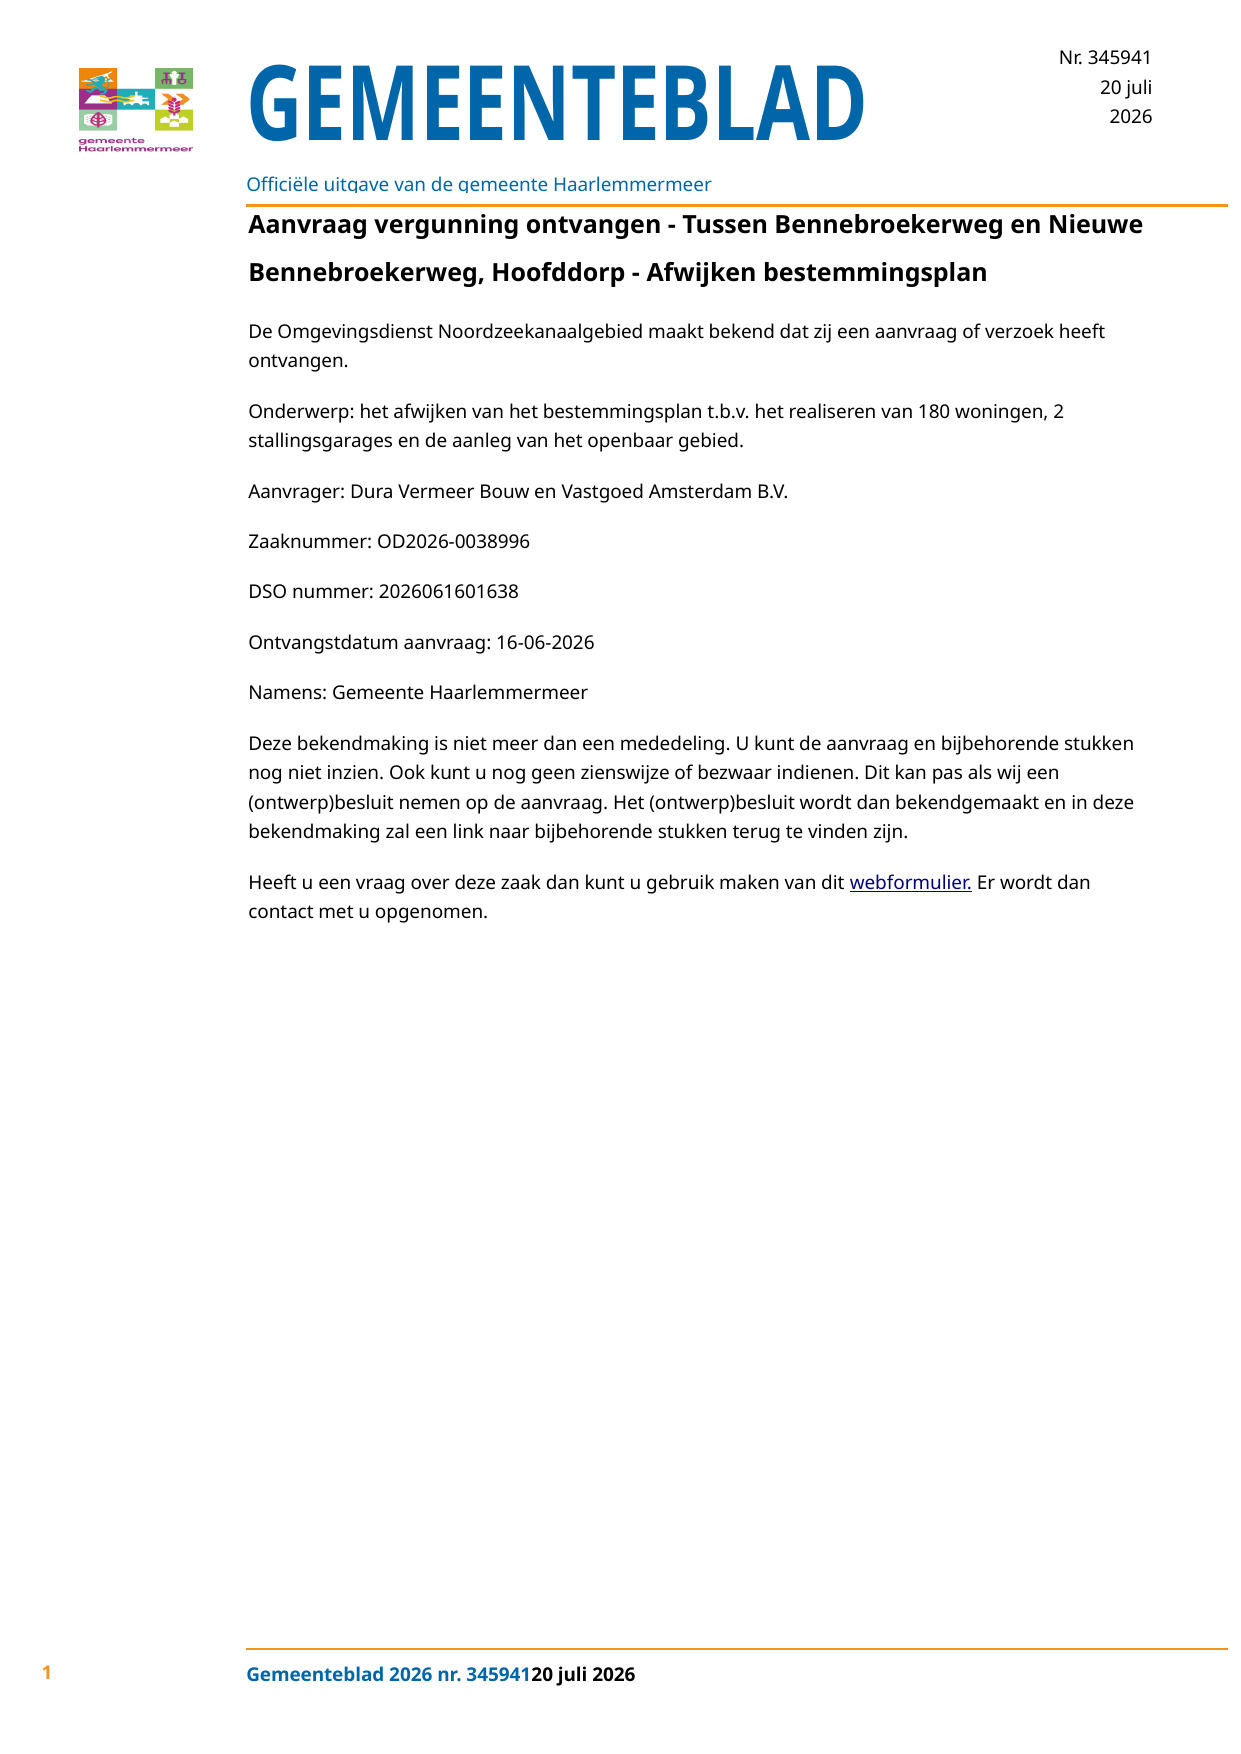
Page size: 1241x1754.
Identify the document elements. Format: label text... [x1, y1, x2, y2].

text Heeft u een vraag over deze zaak dan kunt u gebruik maken van dit webformulier. Er wordt dan contact met u opgenomen. [248, 869, 1152, 924]
picture [41, 47, 231, 172]
text Onderwerp: het afwijken van het bestemmingsplan t.b.v. het realiseren van 180 woningen, 2 stallingsgarages en de aanleg van het openbaar gebied. [248, 398, 1152, 453]
text Deze bekendmaking is niet meer dan een mededeling. U kunt de aanvraag en bijbehorende stukken nog niet inzien. Ook kunt u nog geen zienswijze of bezwaar indienen. Dit kan pas als wij een (ontwerp)besluit nemen op de aanvraag. Het (ontwerp)besluit wordt dan bekendgemaakt en in deze bekendmaking zal een link naar bijbehorende stukken terug te vinden zijn. [248, 730, 1152, 844]
text DSO nummer: 2026061601638 [248, 579, 1152, 604]
text De Omgevingsdienst Noordzeekanaalgebied maakt bekend dat zij een aanvraag of verzoek heeft ontvangen. [248, 318, 1152, 373]
text Aanvrager: Dura Vermeer Bouw en Vastgoed Amsterdam B.V. [248, 478, 1152, 504]
text Zaaknummer: OD2026-0038996 [248, 528, 1152, 554]
text Namens: Gemeente Haarlemmermeer [248, 679, 1152, 705]
text Ontvangstdatum aanvraag: 16-06-2026 [248, 629, 1152, 655]
text Aanvraag vergunning ontvangen - Tussen Bennebroekerweg en Nieuwe Bennebroekerweg, Hoofddorp - Afwijken bestemmingsplan [248, 207, 1152, 288]
